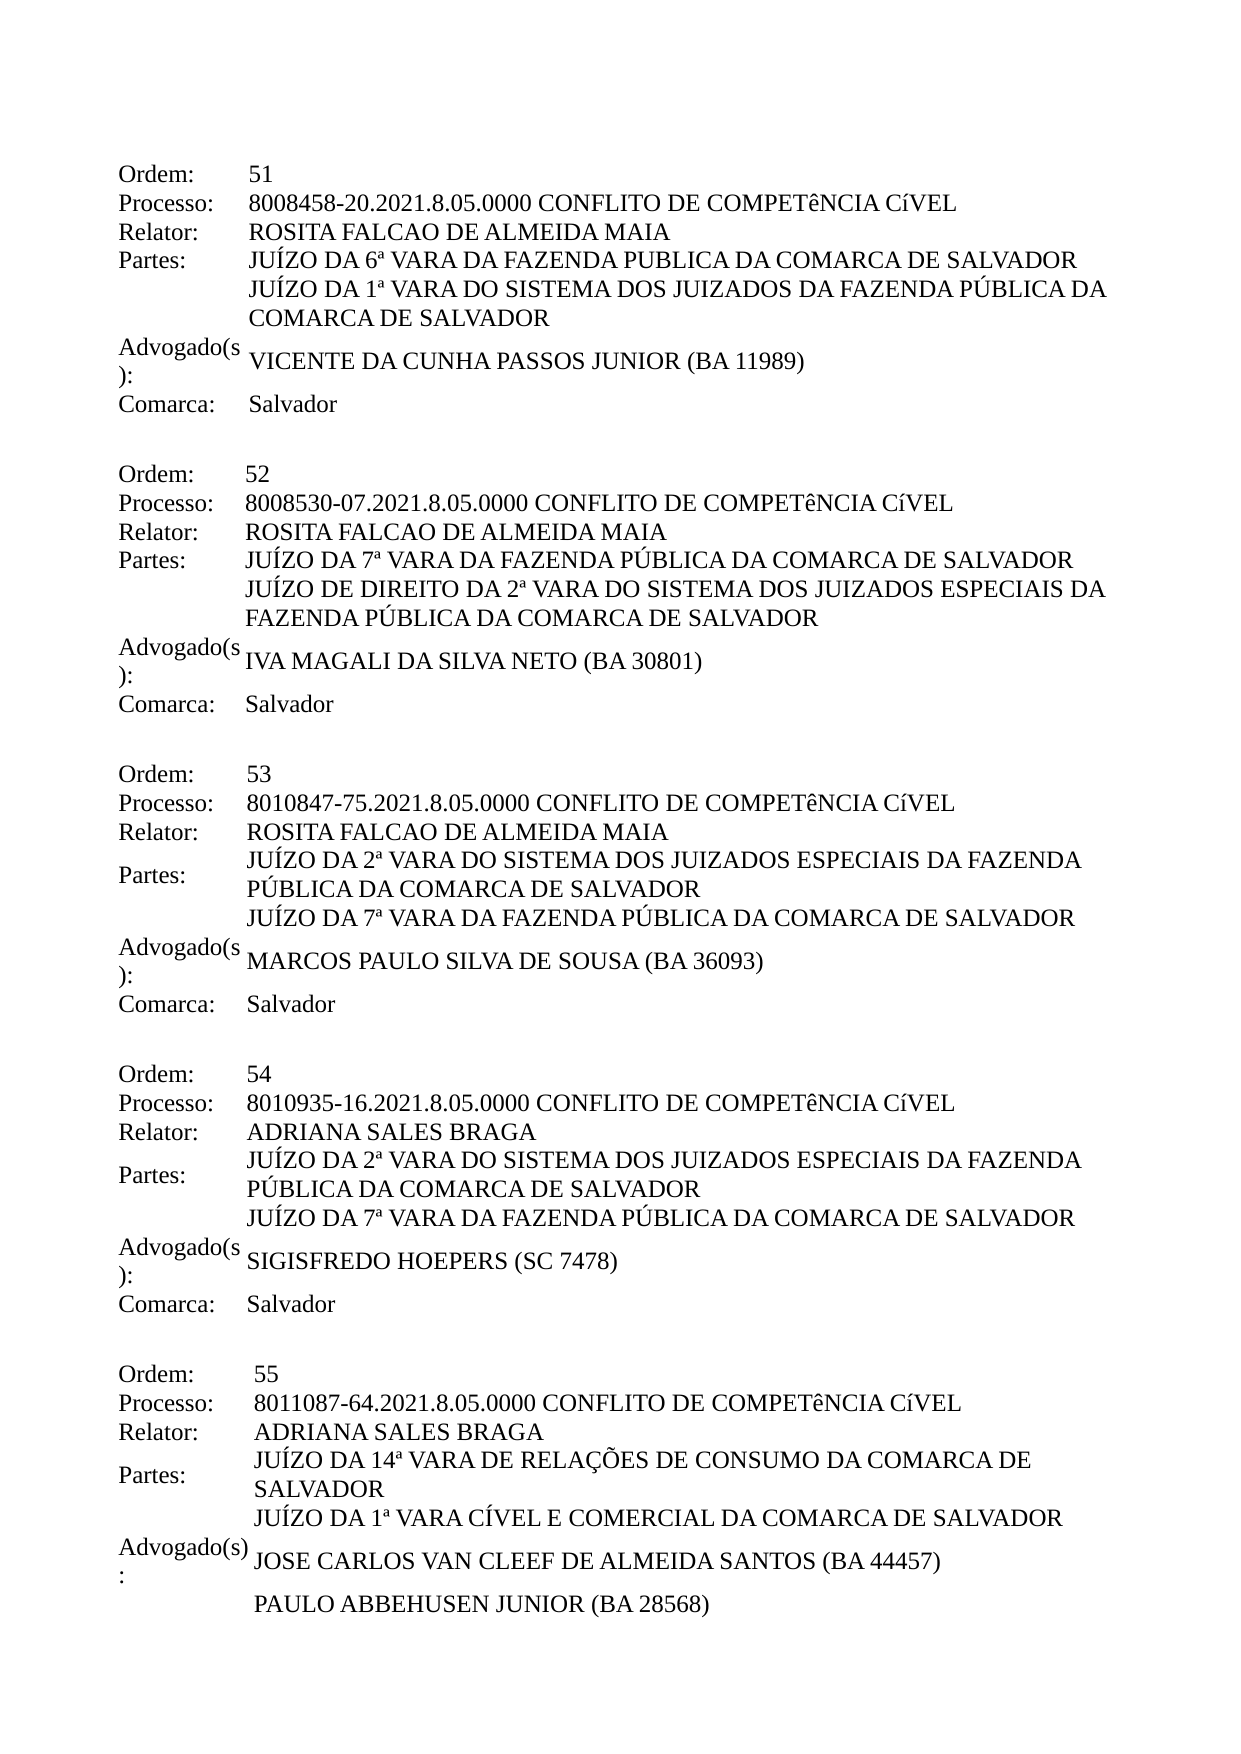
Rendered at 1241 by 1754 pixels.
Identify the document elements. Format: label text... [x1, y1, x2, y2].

table_cell 8008458-20.2021.8.05.0000 CONFLITO DE COMPETêNCIA CíVEL [248, 188, 1122, 217]
table_cell 8010847-75.2021.8.05.0000 CONFLITO DE COMPETêNCIA CíVEL [246, 788, 1122, 817]
table_cell ADRIANA SALES BRAGA [254, 1417, 1122, 1446]
table_cell [118, 1589, 254, 1618]
table_cell Processo: [118, 788, 246, 817]
table_cell Partes: [118, 546, 245, 574]
table_cell [118, 1503, 254, 1532]
table_cell IVA MAGALI DA SILVA NETO (BA 30801) [245, 632, 1122, 689]
table_cell JUÍZO DE DIREITO DA 2ª VARA DO SISTEMA DOS JUIZADOS ESPECIAIS DA FAZENDA PÚBLICA DA COMARCA DE SALVADOR [245, 574, 1122, 632]
table_cell Relator: [118, 1117, 246, 1146]
table_cell 8010935-16.2021.8.05.0000 CONFLITO DE COMPETêNCIA CíVEL [246, 1088, 1122, 1117]
table_cell Partes: [118, 1146, 246, 1203]
table_cell [118, 1203, 246, 1232]
table_cell Advogado(s): [118, 1532, 254, 1589]
table_cell Partes: [118, 846, 246, 903]
table_cell Relator: [118, 517, 245, 546]
table_header Ordem: [118, 1059, 246, 1088]
table_cell Relator: [118, 1417, 254, 1446]
table_cell Relator: [118, 817, 246, 846]
table_cell JUÍZO DA 6ª VARA DA FAZENDA PUBLICA DA COMARCA DE SALVADOR [248, 246, 1122, 274]
table_cell ROSITA FALCAO DE ALMEIDA MAIA [246, 817, 1122, 846]
table_cell Comarca: [118, 989, 246, 1018]
table_cell Processo: [118, 1388, 254, 1417]
table_cell Partes: [118, 1446, 254, 1503]
table_cell 8011087-64.2021.8.05.0000 CONFLITO DE COMPETêNCIA CíVEL [254, 1388, 1122, 1417]
table_cell [118, 574, 245, 632]
table_cell JUÍZO DA 14ª VARA DE RELAÇÕES DE CONSUMO DA COMARCA DE SALVADOR [254, 1446, 1122, 1503]
table_cell PAULO ABBEHUSEN JUNIOR (BA 28568) [254, 1589, 1122, 1618]
table_cell MARCOS PAULO SILVA DE SOUSA (BA 36093) [246, 932, 1122, 989]
table_cell SIGISFREDO HOEPERS (SC 7478) [246, 1232, 1122, 1289]
table_cell Salvador [246, 1289, 1122, 1318]
table_header 55 [254, 1359, 1122, 1388]
table_cell Advogado(s): [118, 632, 245, 689]
table_cell JUÍZO DA 7ª VARA DA FAZENDA PÚBLICA DA COMARCA DE SALVADOR [245, 546, 1122, 574]
table_cell ROSITA FALCAO DE ALMEIDA MAIA [245, 517, 1122, 546]
table_cell Salvador [248, 389, 1122, 418]
table_cell Advogado(s): [118, 332, 248, 389]
table_cell Advogado(s): [118, 932, 246, 989]
table_header 52 [245, 459, 1122, 488]
table_cell Advogado(s): [118, 1232, 246, 1289]
table_header Ordem: [118, 459, 245, 488]
table_cell Comarca: [118, 1289, 246, 1318]
table_header Ordem: [118, 159, 248, 188]
table_cell JUÍZO DA 1ª VARA DO SISTEMA DOS JUIZADOS DA FAZENDA PÚBLICA DA COMARCA DE SALVADOR [248, 274, 1122, 332]
table_header 54 [246, 1059, 1122, 1088]
table_cell Salvador [246, 989, 1122, 1018]
table_cell JOSE CARLOS VAN CLEEF DE ALMEIDA SANTOS (BA 44457) [254, 1532, 1122, 1589]
table_cell 8008530-07.2021.8.05.0000 CONFLITO DE COMPETêNCIA CíVEL [245, 488, 1122, 517]
table_cell ROSITA FALCAO DE ALMEIDA MAIA [248, 217, 1122, 246]
table_header Ordem: [118, 759, 246, 788]
table_cell [118, 903, 246, 932]
table_cell Processo: [118, 488, 245, 517]
table_cell ADRIANA SALES BRAGA [246, 1117, 1122, 1146]
table_cell Processo: [118, 188, 248, 217]
table_cell JUÍZO DA 7ª VARA DA FAZENDA PÚBLICA DA COMARCA DE SALVADOR [246, 903, 1122, 932]
table_cell Comarca: [118, 389, 248, 418]
table_cell JUÍZO DA 2ª VARA DO SISTEMA DOS JUIZADOS ESPECIAIS DA FAZENDA PÚBLICA DA COMARCA DE SALVADOR [246, 1146, 1122, 1203]
table_header 53 [246, 759, 1122, 788]
table_cell Relator: [118, 217, 248, 246]
table_header 51 [248, 159, 1122, 188]
table_header Ordem: [118, 1359, 254, 1388]
table_cell VICENTE DA CUNHA PASSOS JUNIOR (BA 11989) [248, 332, 1122, 389]
table_cell [118, 274, 248, 332]
table_cell Salvador [245, 689, 1122, 718]
table_cell JUÍZO DA 7ª VARA DA FAZENDA PÚBLICA DA COMARCA DE SALVADOR [246, 1203, 1122, 1232]
table_cell JUÍZO DA 1ª VARA CÍVEL E COMERCIAL DA COMARCA DE SALVADOR [254, 1503, 1122, 1532]
table_cell Partes: [118, 246, 248, 274]
table_cell Processo: [118, 1088, 246, 1117]
table_cell Comarca: [118, 689, 245, 718]
table_cell JUÍZO DA 2ª VARA DO SISTEMA DOS JUIZADOS ESPECIAIS DA FAZENDA PÚBLICA DA COMARCA DE SALVADOR [246, 846, 1122, 903]
